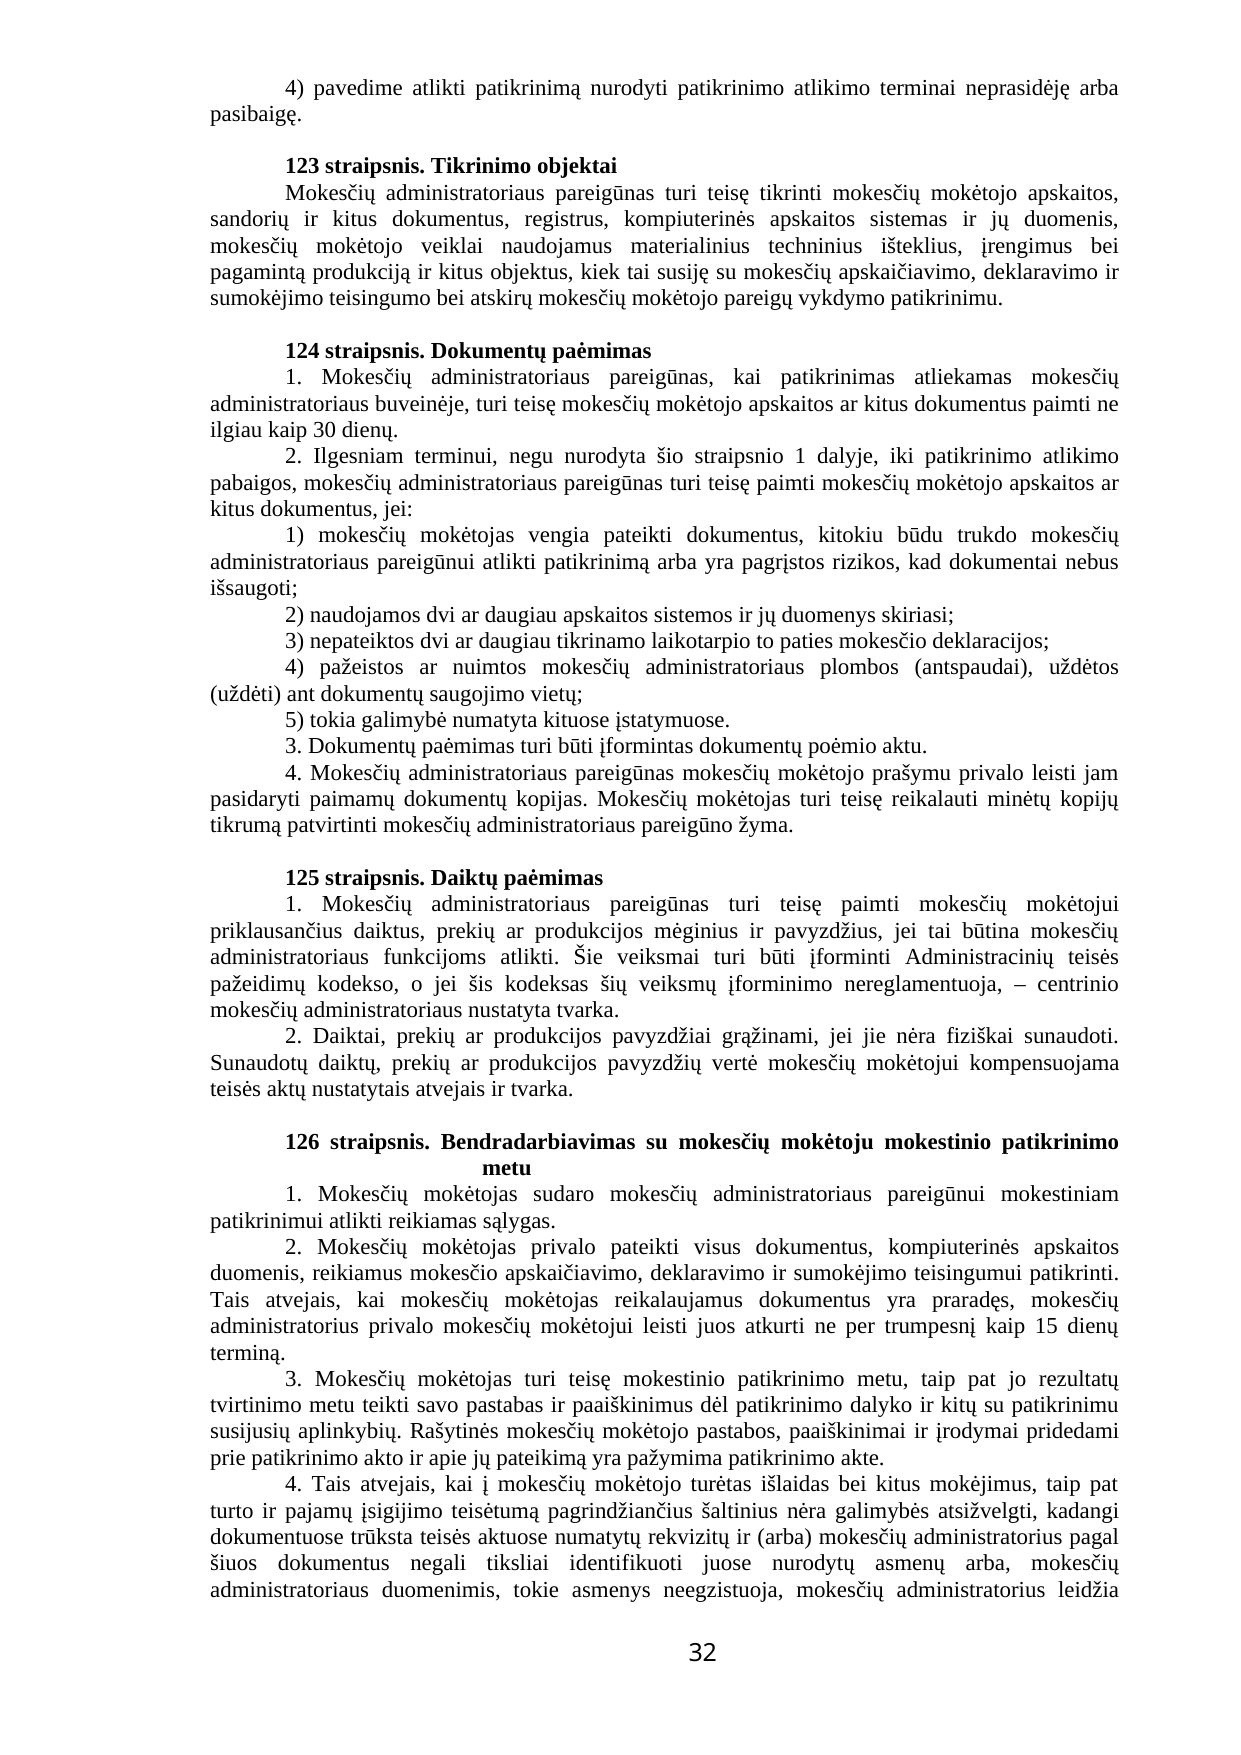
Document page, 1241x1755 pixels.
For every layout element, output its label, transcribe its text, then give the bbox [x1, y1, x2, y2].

text 1. Mokesčių administratoriaus pareigūnas turi teisę paimti mokesčių mokėtojui priklausančius daiktus, prekių ar produkcijos mėginius ir pavyzdžius, jei tai būtina mokesčių administratoriaus funkcijoms atlikti. Šie veiksmai turi būti įforminti Administracinių teisės pažeidimų kodekso, o jei šis kodeksas šių veiksmų įforminimo nereglamentuoja, – centrinio mokesčių administratoriaus nustatyta tvarka. [210, 891, 1120, 1022]
text 125 straipsnis. Daiktų paėmimas [210, 864, 1120, 891]
text 2. Ilgesniam terminui, negu nurodyta šio straipsnio 1 dalyje, iki patikrinimo atlikimo pabaigos, mokesčių administratoriaus pareigūnas turi teisę paimti mokesčių mokėtojo apskaitos ar kitus dokumentus, jei: [210, 442, 1120, 522]
text Mokesčių administratoriaus pareigūnas turi teisę tikrinti mokesčių mokėtojo apskaitos, sandorių ir kitus dokumentus, registrus, kompiuterinės apskaitos sistemas ir jų duomenis, mokesčių mokėtojo veiklai naudojamus materialinius techninius išteklius, įrengimus bei pagamintą produkciją ir kitus objektus, kiek tai susiję su mokesčių apskaičiavimo, deklaravimo ir sumokėjimo teisingumo bei atskirų mokesčių mokėtojo pareigų vykdymo patikrinimu. [210, 179, 1120, 311]
text 4) pažeistos ar nuimtos mokesčių administratoriaus plombos (antspaudai), uždėtos (uždėti) ant dokumentų saugojimo vietų; [210, 653, 1120, 706]
text 4. Tais atvejais, kai į mokesčių mokėtojo turėtas išlaidas bei kitus mokėjimus, taip pat turto ir pajamų įsigijimo teisėtumą pagrindžiančius šaltinius nėra galimybės atsižvelgti, kadangi dokumentuose trūksta teisės aktuose numatytų rekvizitų ir (arba) mokesčių administratorius pagal šiuos dokumentus negali tiksliai identifikuoti juose nurodytų asmenų arba, mokesčių administratoriaus duomenimis, tokie asmenys neegzistuoja, mokesčių administratorius leidžia [210, 1470, 1120, 1602]
text 126 straipsnis. Bendradarbiavimas su mokesčių mokėtoju mokestinio patikrinimo metu [285, 1128, 1120, 1180]
text 124 straipsnis. Dokumentų paėmimas [210, 337, 1120, 363]
text 4) pavedime atlikti patikrinimą nurodyti patikrinimo atlikimo terminai neprasidėję arba pasibaigę. [210, 73, 1120, 126]
text 1. Mokesčių mokėtojas sudaro mokesčių administratoriaus pareigūnui mokestiniam patikrinimui atlikti reikiamas sąlygas. [210, 1180, 1120, 1233]
text 1. Mokesčių administratoriaus pareigūnas, kai patikrinimas atliekamas mokesčių administratoriaus buveinėje, turi teisę mokesčių mokėtojo apskaitos ar kitus dokumentus paimti ne ilgiau kaip 30 dienų. [210, 363, 1120, 442]
text 3. Mokesčių mokėtojas turi teisę mokestinio patikrinimo metu, taip pat jo rezultatų tvirtinimo metu teikti savo pastabas ir paaiškinimus dėl patikrinimo dalyko ir kitų su patikrinimu susijusių aplinkybių. Rašytinės mokesčių mokėtojo pastabos, paaiškinimai ir įrodymai pridedami prie patikrinimo akto ir apie jų pateikimą yra pažymima patikrinimo akte. [210, 1365, 1120, 1470]
text 2) naudojamos dvi ar daugiau apskaitos sistemos ir jų duomenys skiriasi; [210, 601, 1120, 627]
text 1) mokesčių mokėtojas vengia pateikti dokumentus, kitokiu būdu trukdo mokesčių administratoriaus pareigūnui atlikti patikrinimą arba yra pagrįstos rizikos, kad dokumentai nebus išsaugoti; [210, 522, 1120, 601]
text 123 straipsnis. Tikrinimo objektai [210, 153, 1120, 179]
text 4. Mokesčių administratoriaus pareigūnas mokesčių mokėtojo prašymu privalo leisti jam pasidaryti paimamų dokumentų kopijas. Mokesčių mokėtojas turi teisę reikalauti minėtų kopijų tikrumą patvirtinti mokesčių administratoriaus pareigūno žyma. [210, 759, 1120, 838]
text 2. Daiktai, prekių ar produkcijos pavyzdžiai grąžinami, jei jie nėra fiziškai sunaudoti. Sunaudotų daiktų, prekių ar produkcijos pavyzdžių vertė mokesčių mokėtojui kompensuojama teisės aktų nustatytais atvejais ir tvarka. [210, 1022, 1120, 1101]
text 3) nepateiktos dvi ar daugiau tikrinamo laikotarpio to paties mokesčio deklaracijos; [210, 627, 1120, 653]
text 3. Dokumentų paėmimas turi būti įformintas dokumentų poėmio aktu. [210, 732, 1120, 759]
text 2. Mokesčių mokėtojas privalo pateikti visus dokumentus, kompiuterinės apskaitos duomenis, reikiamus mokesčio apskaičiavimo, deklaravimo ir sumokėjimo teisingumui patikrinti. Tais atvejais, kai mokesčių mokėtojas reikalaujamus dokumentus yra praradęs, mokesčių administratorius privalo mokesčių mokėtojui leisti juos atkurti ne per trumpesnį kaip 15 dienų terminą. [210, 1233, 1120, 1365]
text 5) tokia galimybė numatyta kituose įstatymuose. [210, 706, 1120, 732]
